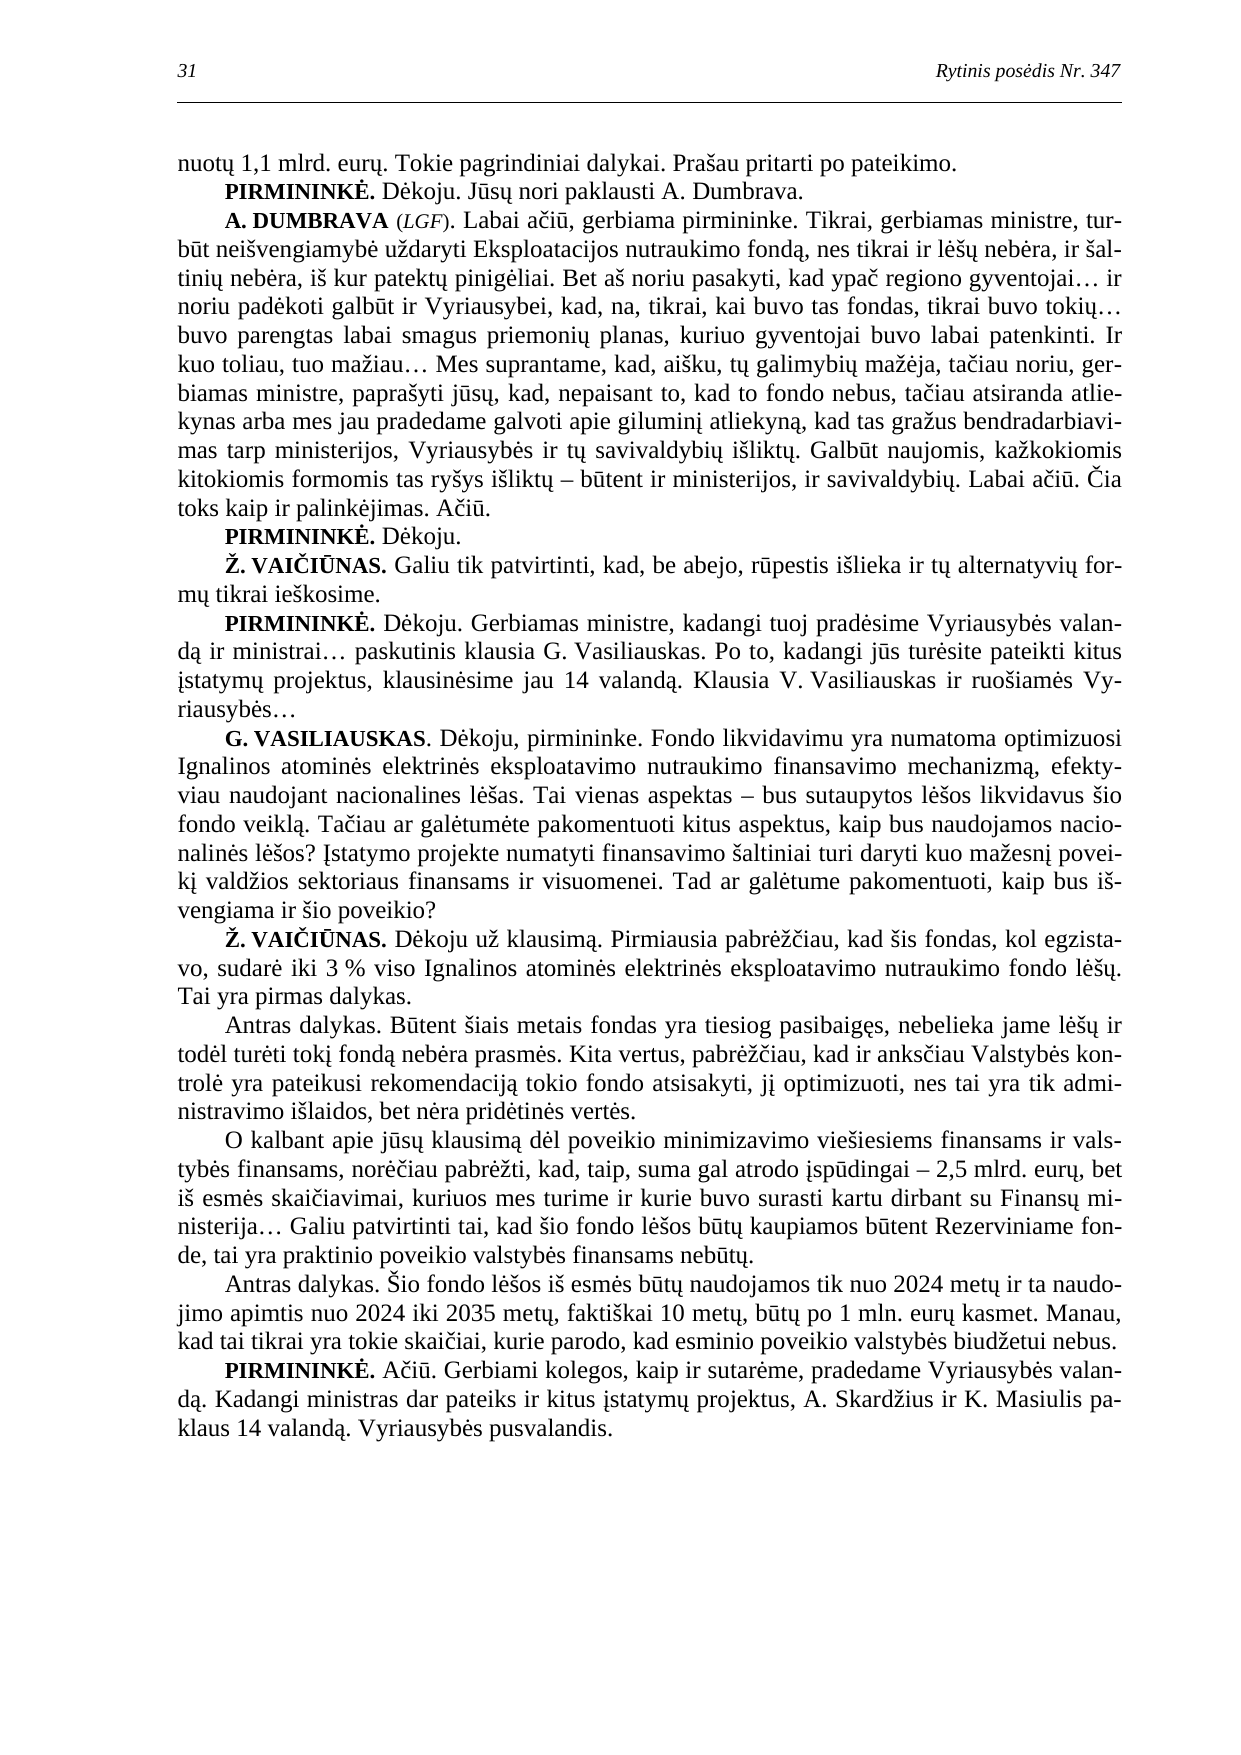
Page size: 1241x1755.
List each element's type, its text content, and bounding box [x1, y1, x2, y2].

text Ž. VAIČIŪNAS. Dė­ko­ju už klau­si­mą. Pir­miau­sia pa­brėž­čiau, kad šis fon­das, kol eg­zis­ta­vo, su­da­rė iki 3 % vi­so Ig­na­li­nos ato­mi­nės elek­tri­nės eks­plo­a­ta­vi­mo nu­trau­ki­mo fon­do lė­šų. Tai yra pir­mas da­ly­kas. [177, 924, 1122, 1010]
text Ant­ras da­ly­kas. Bū­tent šiais me­tais fon­das yra tie­siog pa­si­bai­gęs, ne­be­lie­ka ja­me lė­šų ir to­dėl tu­rė­ti to­kį fon­dą ne­bė­ra pras­mės. Ki­ta ver­tus, pa­brėž­čiau, kad ir anks­čiau Vals­ty­bės kon­tro­lė yra pa­tei­ku­si re­ko­men­da­ci­ją to­kio fon­do at­si­sa­ky­ti, jį op­ti­mi­zuo­ti, nes tai yra tik ad­mi­nist­ra­vi­mo iš­lai­dos, bet nė­ra pri­dė­ti­nės ver­tės. [177, 1010, 1122, 1125]
text O kal­bant apie jū­sų klau­si­mą dėl po­vei­kio mi­ni­mi­za­vi­mo vie­šie­siems fi­nan­sams ir vals­ty­bės fi­nan­sams, no­rė­čiau pa­brėž­ti, kad, taip, su­ma gal at­ro­do įspū­din­gai – 2,5 mlrd. eu­rų, bet iš es­mės skai­čia­vi­mai, ku­riuos mes tu­ri­me ir ku­rie bu­vo su­ras­ti kar­tu dir­bant su Fi­nan­sų mi­nis­te­ri­ja… Ga­liu pa­tvir­tin­ti tai, kad šio fon­do lė­šos bū­tų kau­pia­mos bū­tent Re­zer­vi­nia­me fon­de, tai yra prak­ti­nio po­vei­kio vals­ty­bės fi­nan­sams ne­bū­tų. [177, 1125, 1122, 1269]
text Ant­ras da­ly­kas. Šio fon­do lė­šos iš es­mės bū­tų nau­do­ja­mos tik nuo 2024 me­tų ir ta nau­do­ji­mo ap­im­tis nuo 2024 iki 2035 me­tų, fak­tiš­kai 10 me­tų, bū­tų po 1 mln. eu­rų kas­met. Ma­nau, kad tai tik­rai yra to­kie skai­čiai, ku­rie pa­ro­do, kad es­mi­nio po­vei­kio vals­ty­bės biu­dže­tui ne­bus. [177, 1269, 1122, 1355]
text PIRMININKĖ. Dė­ko­ju. Jū­sų no­ri pa­klaus­ti A. Dumb­ra­va. [177, 176, 1122, 205]
text nuo­tų 1,1 mlrd. eu­rų. To­kie pa­grin­di­niai da­ly­kai. Pra­šau pri­tar­ti po pa­tei­ki­mo. [177, 148, 1122, 176]
text G. VASILIAUSKAS. Dė­ko­ju, pir­mi­nin­ke. Fon­do lik­vi­da­vi­mu yra nu­ma­to­ma op­ti­mi­zuo­si Ig­na­li­nos ato­mi­nės elek­tri­nės eks­plo­a­ta­vi­mo nu­trau­ki­mo fi­nan­sa­vi­mo me­cha­niz­mą, efek­ty­viau nau­do­jant na­cio­na­li­nes lė­šas. Tai vie­nas as­pek­tas – bus su­tau­py­tos lė­šos lik­vi­da­vus šio fon­do veik­lą. Ta­čiau ar ga­lė­tu­mė­te pa­ko­men­tuo­ti ki­tus as­pek­tus, kaip bus nau­do­ja­mos na­cio­na­li­nės lė­šos? Įsta­ty­mo pro­jek­te nu­ma­ty­ti fi­nan­sa­vi­mo šal­ti­niai tu­ri da­ry­ti kuo ma­žes­nį po­vei­kį val­džios sek­to­riaus fi­nan­sams ir vi­suo­me­nei. Tad ar ga­lė­tu­me pa­ko­men­tuo­ti, kaip bus iš­ven­gia­ma ir šio po­vei­kio? [177, 723, 1122, 924]
text PIRMININKĖ. Ačiū. Ger­bia­mi ko­le­gos, kaip ir su­ta­rė­me, pra­de­da­me Vy­riau­sy­bės va­lan­dą. Ka­dan­gi mi­nist­ras dar pa­teiks ir ki­tus įsta­ty­mų pro­jek­tus, A. Skar­džius ir K. Ma­siu­lis pa­klaus 14 va­lan­dą. Vy­riau­sy­bės pus­va­lan­dis. [177, 1355, 1122, 1441]
text A. DUMBRAVA (LGF). La­bai ačiū, ger­bia­ma pir­mi­nin­ke. Tik­rai, ger­bia­mas mi­nist­re, tur­būt ne­iš­ven­gia­my­bė už­da­ry­ti Eks­plo­a­ta­ci­jos nu­trau­ki­mo fon­dą, nes tik­rai ir lė­šų ne­bė­ra, ir šal­ti­nių ne­bė­ra, iš kur pa­tek­tų pi­ni­gė­liai. Bet aš no­riu pa­sa­ky­ti, kad ypač re­gio­no gy­ven­to­jai… ir no­riu pa­dė­ko­ti gal­būt ir Vy­riau­sy­bei, kad, na, tik­rai, kai bu­vo tas fon­das, tik­rai bu­vo to­kių… bu­vo pa­reng­tas la­bai sma­gus prie­mo­nių pla­nas, ku­riuo gy­ven­to­jai bu­vo la­bai pa­ten­kin­ti. Ir kuo to­liau, tuo ma­žiau… Mes su­pran­ta­me, kad, aiš­ku, tų ga­li­my­bių ma­žė­ja, ta­čiau no­riu, ger­bia­mas mi­nist­re, pa­pra­šy­ti jū­sų, kad, ne­pai­sant to, kad to fon­do ne­bus, ta­čiau at­si­ran­da at­lie­ky­nas ar­ba mes jau pra­de­da­me gal­vo­ti apie gi­lu­mi­nį at­lie­ky­ną, kad tas gra­žus ben­dra­dar­bia­vi­mas tarp mi­nis­te­ri­jos, Vy­riau­sy­bės ir tų sa­vi­val­dy­bių iš­lik­tų. Gal­būt nau­jo­mis, kaž­ko­kio­mis ki­to­kio­mis for­mo­mis tas ry­šys iš­lik­tų – bū­tent ir mi­nis­te­ri­jos, ir sa­vi­val­dy­bių. La­bai ačiū. Čia toks kaip ir pa­lin­kė­ji­mas. Ačiū. [177, 205, 1122, 521]
text Ž. VAIČIŪNAS. Ga­liu tik pa­tvir­tin­ti, kad, be abe­jo, rū­pes­tis iš­lie­ka ir tų al­ter­na­ty­vių for­mų tik­rai ieš­ko­si­me. [177, 550, 1122, 608]
text PIRMININKĖ. Dė­ko­ju. [177, 521, 1122, 550]
text PIRMININKĖ. Dė­ko­ju. Ger­bia­mas mi­nist­re, ka­dan­gi tuoj pra­dė­si­me Vy­riau­sy­bės va­lan­dą ir mi­nist­rai… pas­ku­ti­nis klau­sia G. Va­si­liaus­kas. Po to, ka­dan­gi jūs tu­rė­si­te pa­teik­ti ki­tus įsta­ty­mų pro­jek­tus, klau­si­nė­si­me jau 14 va­lan­dą. Klau­sia V. Va­si­liaus­kas ir ruo­šia­mės Vy­riau­sy­bės… [177, 608, 1122, 723]
